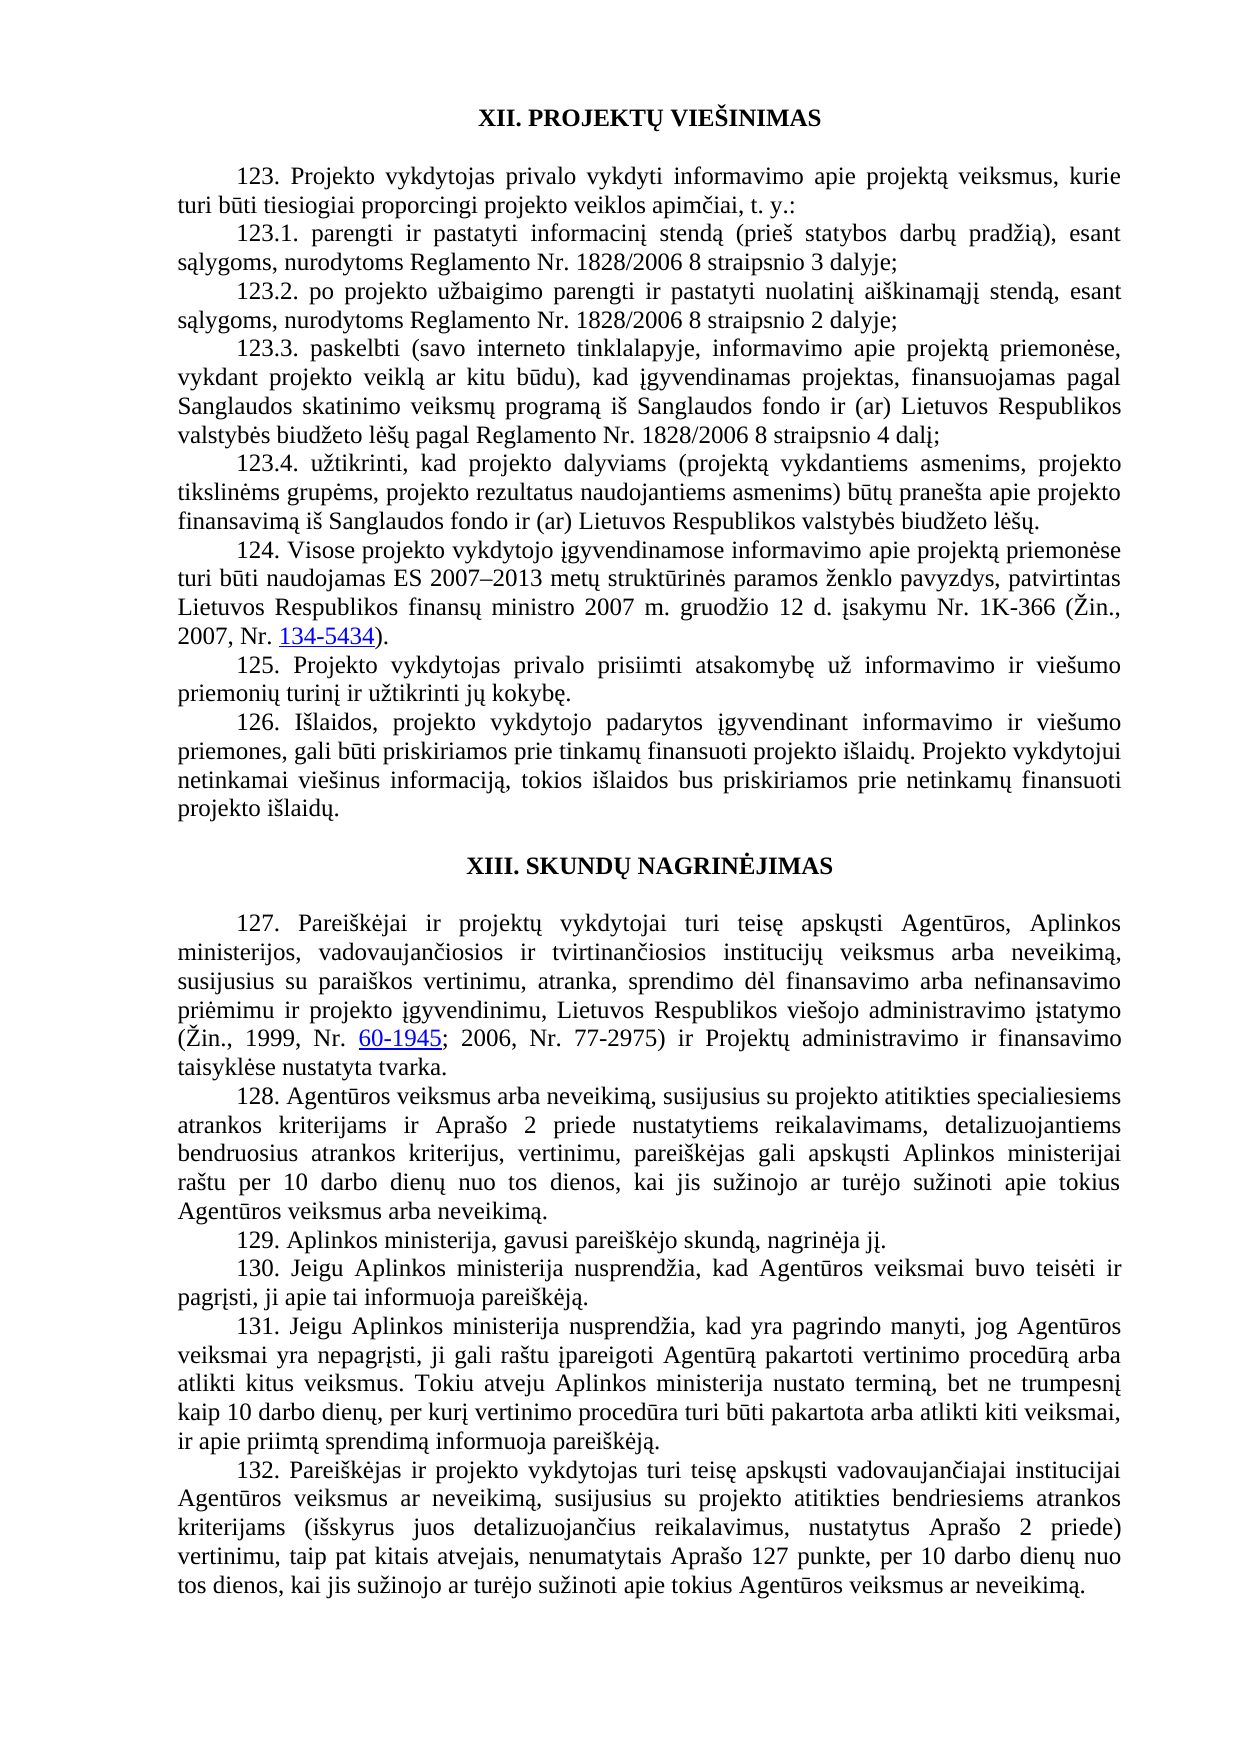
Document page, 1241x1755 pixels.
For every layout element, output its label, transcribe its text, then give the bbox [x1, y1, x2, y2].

text XIII. SKUNDŲ NAGRINĖJIMAS [177, 851, 1122, 880]
text 132. Pareiškėjas ir projekto vykdytojas turi teisę apskųsti vadovaujančiajai institucijai Agentūros veiksmus ar neveikimą, susijusius su projekto atitikties bendriesiems atrankos kriterijams (išskyrus juos detalizuojančius reikalavimus, nustatytus Aprašo 2 priede) vertinimu, taip pat kitais atvejais, nenumatytais Aprašo 127 punkte, per 10 darbo dienų nuo tos dienos, kai jis sužinojo ar turėjo sužinoti apie tokius Agentūros veiksmus ar neveikimą. [177, 1455, 1122, 1598]
text 129. Aplinkos ministerija, gavusi pareiškėjo skundą, nagrinėja jį. [177, 1225, 1122, 1253]
text 131. Jeigu Aplinkos ministerija nusprendžia, kad yra pagrindo manyti, jog Agentūros veiksmai yra nepagrįsti, ji gali raštu įpareigoti Agentūrą pakartoti vertinimo procedūrą arba atlikti kitus veiksmus. Tokiu atveju Aplinkos ministerija nustato terminą, bet ne trumpesnį kaip 10 darbo dienų, per kurį vertinimo procedūra turi būti pakartota arba atlikti kiti veiksmai, ir apie priimtą sprendimą informuoja pareiškėją. [177, 1311, 1122, 1455]
text XII. PROJEKTŲ VIEŠINIMAS [177, 103, 1122, 132]
text 130. Jeigu Aplinkos ministerija nusprendžia, kad Agentūros veiksmai buvo teisėti ir pagrįsti, ji apie tai informuoja pareiškėją. [177, 1253, 1122, 1311]
text 127. Pareiškėjai ir projektų vykdytojai turi teisę apskųsti Agentūros, Aplinkos ministerijos, vadovaujančiosios ir tvirtinančiosios institucijų veiksmus arba neveikimą, susijusius su paraiškos vertinimu, atranka, sprendimo dėl finansavimo arba nefinansavimo priėmimu ir projekto įgyvendinimu, Lietuvos Respublikos viešojo administravimo įstatymo (Žin., 1999, Nr. 60-1945; 2006, Nr. 77-2975) ir Projektų administravimo ir finansavimo taisyklėse nustatyta tvarka. [177, 908, 1122, 1081]
text 123. Projekto vykdytojas privalo vykdyti informavimo apie projektą veiksmus, kurie turi būti tiesiogiai proporcingi projekto veiklos apimčiai, t. y.: [177, 161, 1122, 218]
text 123.1. parengti ir pastatyti informacinį stendą (prieš statybos darbų pradžią), esant sąlygoms, nurodytoms Reglamento Nr. 1828/2006 8 straipsnio 3 dalyje; [177, 218, 1122, 276]
text 123.2. po projekto užbaigimo parengti ir pastatyti nuolatinį aiškinamąjį stendą, esant sąlygoms, nurodytoms Reglamento Nr. 1828/2006 8 straipsnio 2 dalyje; [177, 276, 1122, 333]
text 123.3. paskelbti (savo interneto tinklalapyje, informavimo apie projektą priemonėse, vykdant projekto veiklą ar kitu būdu), kad įgyvendinamas projektas, finansuojamas pagal Sanglaudos skatinimo veiksmų programą iš Sanglaudos fondo ir (ar) Lietuvos Respublikos valstybės biudžeto lėšų pagal Reglamento Nr. 1828/2006 8 straipsnio 4 dalį; [177, 333, 1122, 448]
text 126. Išlaidos, projekto vykdytojo padarytos įgyvendinant informavimo ir viešumo priemones, gali būti priskiriamos prie tinkamų finansuoti projekto išlaidų. Projekto vykdytojui netinkamai viešinus informaciją, tokios išlaidos bus priskiriamos prie netinkamų finansuoti projekto išlaidų. [177, 707, 1122, 822]
text 123.4. užtikrinti, kad projekto dalyviams (projektą vykdantiems asmenims, projekto tikslinėms grupėms, projekto rezultatus naudojantiems asmenims) būtų pranešta apie projekto finansavimą iš Sanglaudos fondo ir (ar) Lietuvos Respublikos valstybės biudžeto lėšų. [177, 448, 1122, 535]
text 128. Agentūros veiksmus arba neveikimą, susijusius su projekto atitikties specialiesiems atrankos kriterijams ir Aprašo 2 priede nustatytiems reikalavimams, detalizuojantiems bendruosius atrankos kriterijus, vertinimu, pareiškėjas gali apskųsti Aplinkos ministerijai raštu per 10 darbo dienų nuo tos dienos, kai jis sužinojo ar turėjo sužinoti apie tokius Agentūros veiksmus arba neveikimą. [177, 1081, 1122, 1225]
text 124. Visose projekto vykdytojo įgyvendinamose informavimo apie projektą priemonėse turi būti naudojamas ES 2007–2013 metų struktūrinės paramos ženklo pavyzdys, patvirtintas Lietuvos Respublikos finansų ministro 2007 m. gruodžio 12 d. įsakymu Nr. 1K-366 (Žin., 2007, Nr. 134-5434). [177, 535, 1122, 650]
text 125. Projekto vykdytojas privalo prisiimti atsakomybę už informavimo ir viešumo priemonių turinį ir užtikrinti jų kokybę. [177, 650, 1122, 707]
